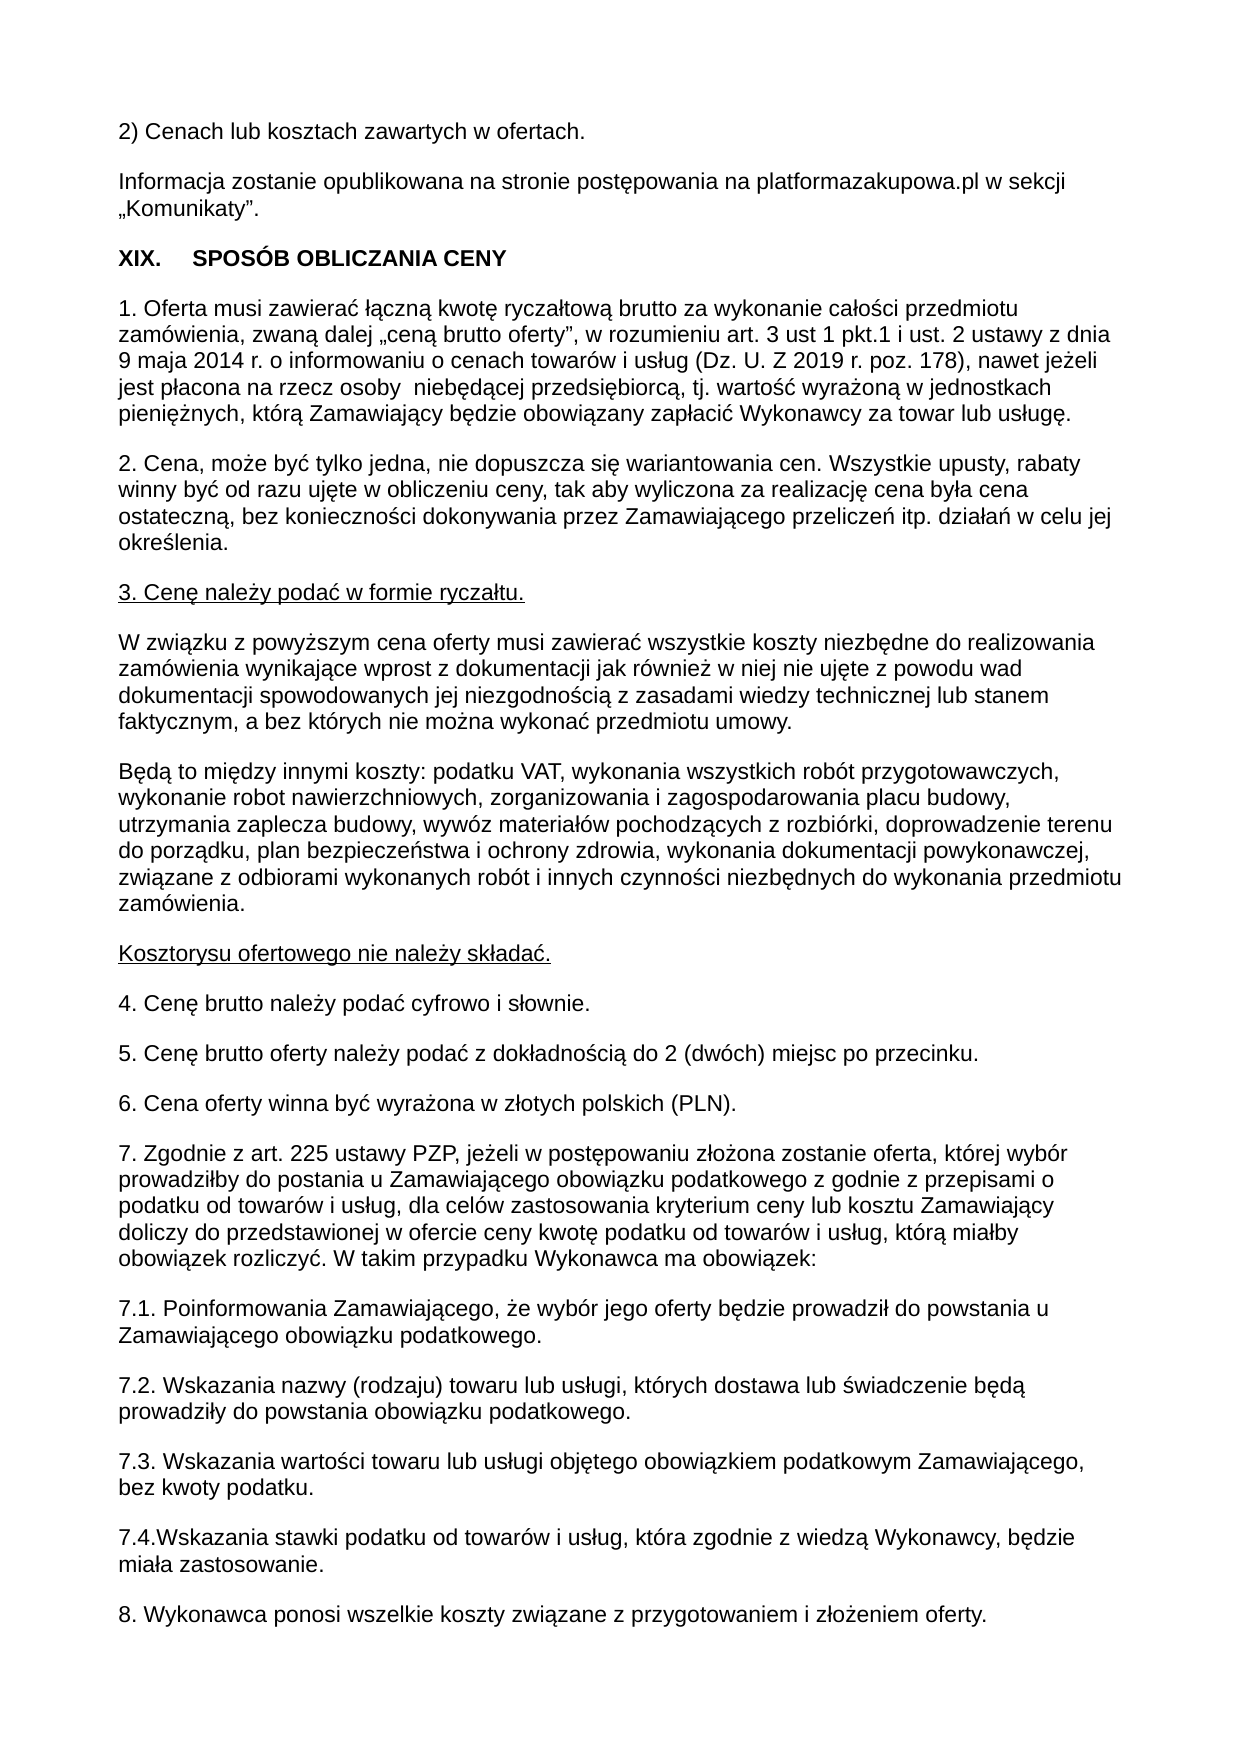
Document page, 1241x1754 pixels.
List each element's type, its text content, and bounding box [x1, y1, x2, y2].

text 1. Oferta musi zawierać łączną kwotę ryczałtową brutto za wykonanie całości przedmiotu zamówienia, zwaną dalej „ceną brutto oferty”, w rozumieniu art. 3 ust 1 pkt.1 i ust. 2 ustawy z dnia 9 maja 2014 r. o informowaniu o cenach towarów i usług (Dz. U. Z 2019 r. poz. 178), nawet jeżeli jest płacona na rzecz osoby niebędącej przedsiębiorcą, tj. wartość wyrażoną w jednostkach pieniężnych, którą Zamawiający będzie obowiązany zapłacić Wykonawcy za towar lub usługę. [118, 294, 1122, 426]
text 7.2. Wskazania nazwy (rodzaju) towaru lub usługi, których dostawa lub świadczenie będą prowadziły do powstania obowiązku podatkowego. [118, 1372, 1122, 1424]
text 3. Cenę należy podać w formie ryczałtu. [118, 579, 1122, 605]
text 7. Zgodnie z art. 225 ustawy PZP, jeżeli w postępowaniu złożona zostanie oferta, której wybór prowadziłby do postania u Zamawiającego obowiązku podatkowego z godnie z przepisami o podatku od towarów i usług, dla celów zastosowania kryterium ceny lub kosztu Zamawiający doliczy do przedstawionej w ofercie ceny kwotę podatku od towarów i usług, którą miałby obowiązek rozliczyć. W takim przypadku Wykonawca ma obowiązek: [118, 1140, 1122, 1272]
text 7.4.Wskazania stawki podatku od towarów i usług, która zgodnie z wiedzą Wykonawcy, będzie miała zastosowanie. [118, 1524, 1122, 1577]
text 2. Cena, może być tylko jedna, nie dopuszcza się wariantowania cen. Wszystkie upusty, rabaty winny być od razu ujęte w obliczeniu ceny, tak aby wyliczona za realizację cena była cena ostateczną, bez konieczności dokonywania przez Zamawiającego przeliczeń itp. działań w celu jej określenia. [118, 450, 1122, 555]
text 4. Cenę brutto należy podać cyfrowo i słownie. [118, 990, 1122, 1016]
text 7.1. Poinformowania Zamawiającego, że wybór jego oferty będzie prowadził do powstania u Zamawiającego obowiązku podatkowego. [118, 1295, 1122, 1348]
text 5. Cenę brutto oferty należy podać z dokładnością do 2 (dwóch) miejsc po przecinku. [118, 1040, 1122, 1066]
text W związku z powyższym cena oferty musi zawierać wszystkie koszty niezbędne do realizowania zamówienia wynikające wprost z dokumentacji jak również w niej nie ujęte z powodu wad dokumentacji spowodowanych jej niezgodnością z zasadami wiedzy technicznej lub stanem faktycznym, a bez których nie można wykonać przedmiotu umowy. [118, 629, 1122, 734]
text 7.3. Wskazania wartości towaru lub usługi objętego obowiązkiem podatkowym Zamawiającego, bez kwoty podatku. [118, 1448, 1122, 1501]
text Będą to między innymi koszty: podatku VAT, wykonania wszystkich robót przygotowawczych, wykonanie robot nawierzchniowych, zorganizowania i zagospodarowania placu budowy, utrzymania zaplecza budowy, wywóz materiałów pochodzących z rozbiórki, doprowadzenie terenu do porządku, plan bezpieczeństwa i ochrony zdrowia, wykonania dokumentacji powykonawczej, związane z odbiorami wykonanych robót i innych czynności niezbędnych do wykonania przedmiotu zamówienia. [118, 758, 1122, 916]
text 8. Wykonawca ponosi wszelkie koszty związane z przygotowaniem i złożeniem oferty. [118, 1601, 1122, 1627]
text XIX. SPOSÓB OBLICZANIA CENY [118, 244, 1122, 271]
text Informacja zostanie opublikowana na stronie postępowania na platformazakupowa.pl w sekcji „Komunikaty”. [118, 168, 1122, 221]
text 6. Cena oferty winna być wyrażona w złotych polskich (PLN). [118, 1090, 1122, 1116]
text Kosztorysu ofertowego nie należy składać. [118, 940, 1122, 966]
text 2) Cenach lub kosztach zawartych w ofertach. [118, 118, 1122, 144]
